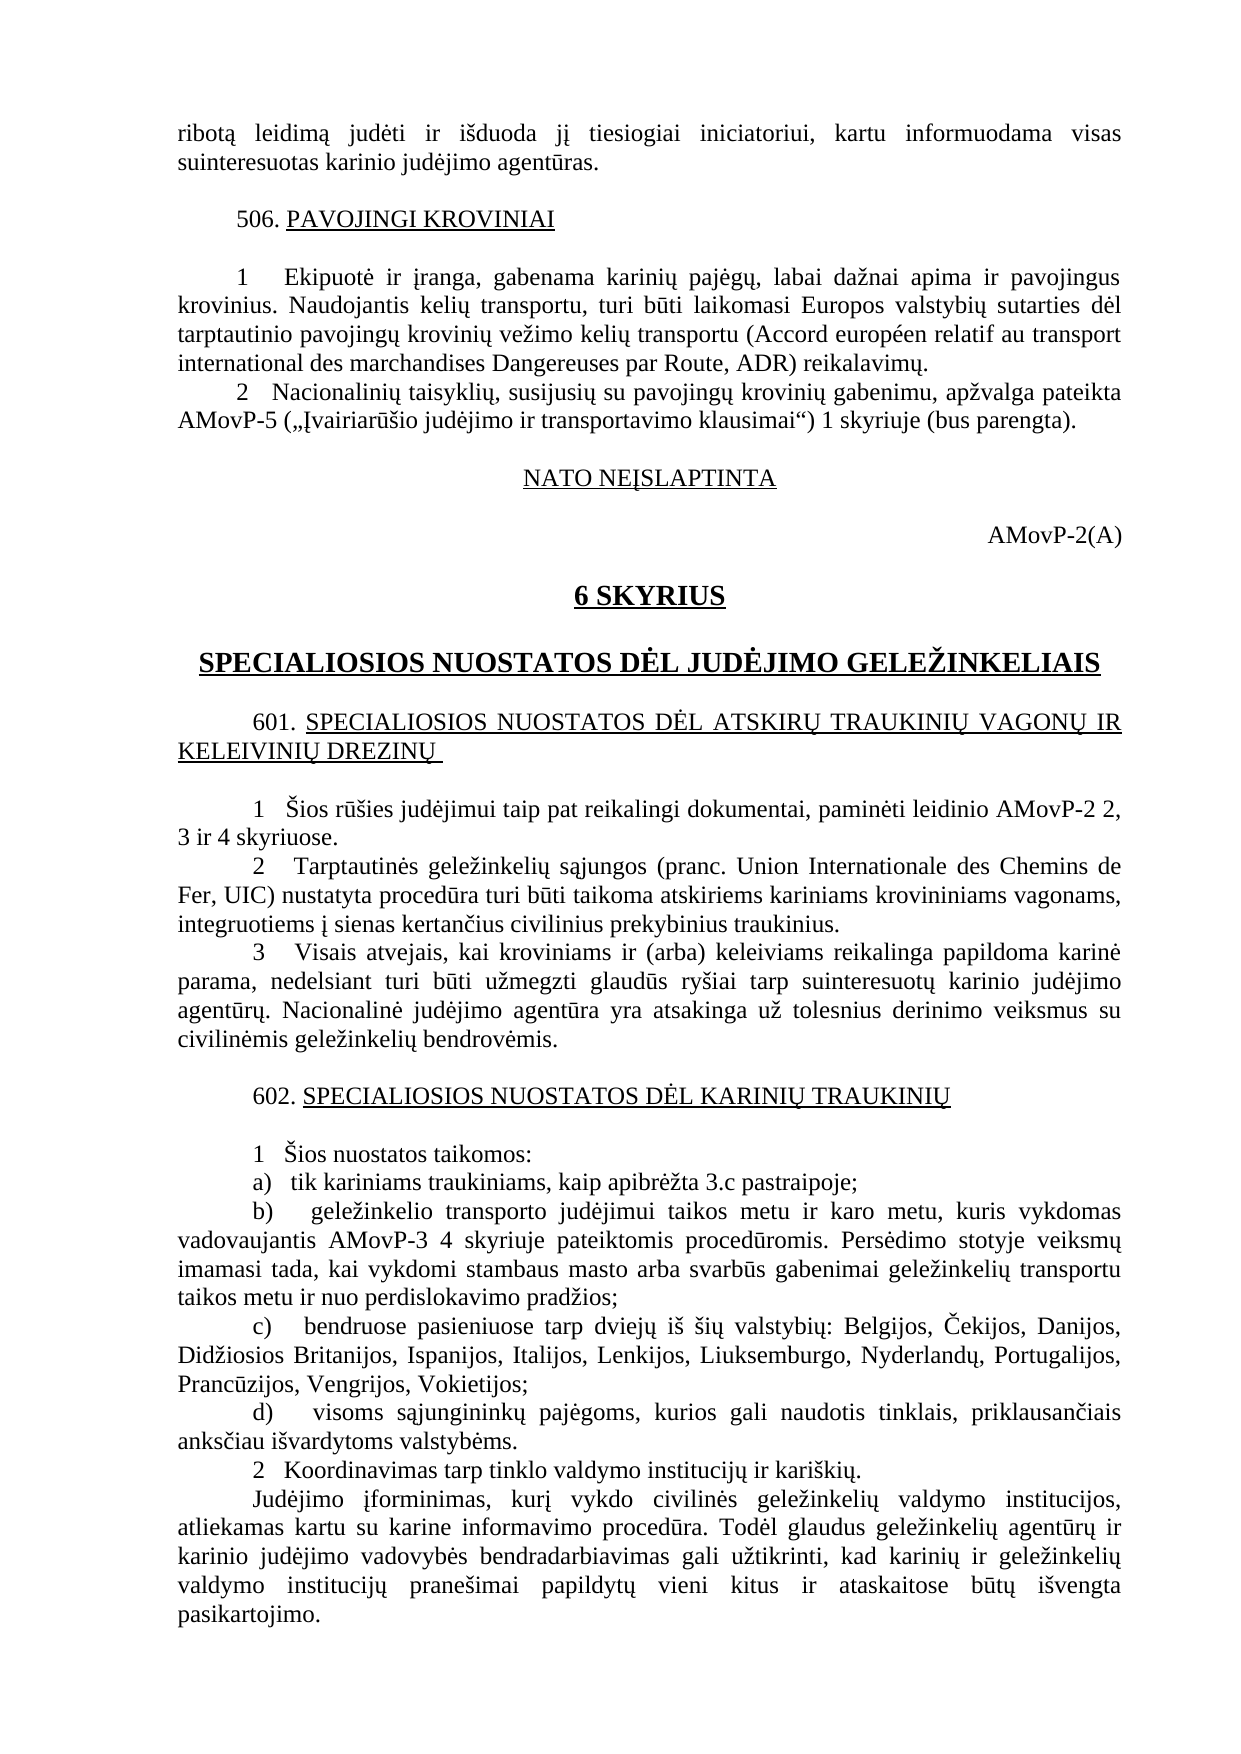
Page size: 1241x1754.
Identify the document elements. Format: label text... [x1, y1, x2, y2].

text ribotą leidimą judėti ir išduoda jį tiesiogiai iniciatoriui, kartu informuodama visas suinteresuotas karinio judėjimo agentūras. [177, 118, 1122, 176]
text a) tik kariniams traukiniams, kaip apibrėžta 3.c pastraipoje; [177, 1167, 1122, 1196]
text 602. SPECIALIOSIOS NUOSTATOS DĖL KARINIŲ TRAUKINIŲ [177, 1081, 1122, 1110]
text 3 Visais atvejais, kai kroviniams ir (arba) keleiviams reikalinga papildoma karinė parama, nedelsiant turi būti užmegzti glaudūs ryšiai tarp suinteresuotų karinio judėjimo agentūrų. Nacionalinė judėjimo agentūra yra atsakinga už tolesnius derinimo veiksmus su civilinėmis geležinkelių bendrovėmis. [177, 937, 1122, 1052]
text 2 Tarptautinės geležinkelių sąjungos (pranc. Union Internationale des Chemins de Fer, UIC) nustatyta procedūra turi būti taikoma atskiriems kariniams krovininiams vagonams, integruotiems į sienas kertančius civilinius prekybinius traukinius. [177, 851, 1122, 937]
text SPECIALIOSIOS NUOSTATOS DĖL JUDĖJIMO GELEŽINKELIAIS [177, 645, 1122, 679]
text 2 Nacionalinių taisyklių, susijusių su pavojingų krovinių gabenimu, apžvalga pateikta AMovP-5 („Įvairiarūšio judėjimo ir transportavimo klausimai“) 1 skyriuje (bus parengta). [177, 377, 1122, 434]
text 1 Ekipuotė ir įranga, gabenama karinių pajėgų, labai dažnai apima ir pavojingus krovinius. Naudojantis kelių transportu, turi būti laikomasi Europos valstybių sutarties dėl tarptautinio pavojingų krovinių vežimo kelių transportu (Accord européen relatif au transport international des marchandises Dangereuses par Route, ADR) reikalavimų. [177, 262, 1122, 377]
text 1 Šios nuostatos taikomos: [177, 1139, 1122, 1167]
text 1 Šios rūšies judėjimui taip pat reikalingi dokumentai, paminėti leidinio AMovP-2 2, 3 ir 4 skyriuose. [177, 794, 1122, 851]
text 2 Koordinavimas tarp tinklo valdymo institucijų ir kariškių. [177, 1455, 1122, 1484]
text d) visoms sąjungininkų pajėgoms, kurios gali naudotis tinklais, priklausančiais anksčiau išvardytoms valstybėms. [177, 1397, 1122, 1455]
text AMovP-2(A) [177, 521, 1122, 549]
text 601. SPECIALIOSIOS NUOSTATOS DĖL ATSKIRŲ TRAUKINIŲ VAGONŲ IR KELEIVINIŲ DREZINŲ [177, 707, 1122, 765]
text NATO NEĮSLAPTINTA [177, 463, 1122, 492]
text 6 SKYRIUS [177, 578, 1122, 612]
text c) bendruose pasieniuose tarp dviejų iš šių valstybių: Belgijos, Čekijos, Danijos, Didžiosios Britanijos, Ispanijos, Italijos, Lenkijos, Liuksemburgo, Nyderlandų, Portugalijos, Prancūzijos, Vengrijos, Vokietijos; [177, 1311, 1122, 1397]
text 506. PAVOJINGI KROVINIAI [177, 204, 1122, 233]
text Judėjimo įforminimas, kurį vykdo civilinės geležinkelių valdymo institucijos, atliekamas kartu su karine informavimo procedūra. Todėl glaudus geležinkelių agentūrų ir karinio judėjimo vadovybės bendradarbiavimas gali užtikrinti, kad karinių ir geležinkelių valdymo institucijų pranešimai papildytų vieni kitus ir ataskaitose būtų išvengta pasikartojimo. [177, 1484, 1122, 1627]
text b) geležinkelio transporto judėjimui taikos metu ir karo metu, kuris vykdomas vadovaujantis AMovP-3 4 skyriuje pateiktomis procedūromis. Persėdimo stotyje veiksmų imamasi tada, kai vykdomi stambaus masto arba svarbūs gabenimai geležinkelių transportu taikos metu ir nuo perdislokavimo pradžios; [177, 1196, 1122, 1311]
